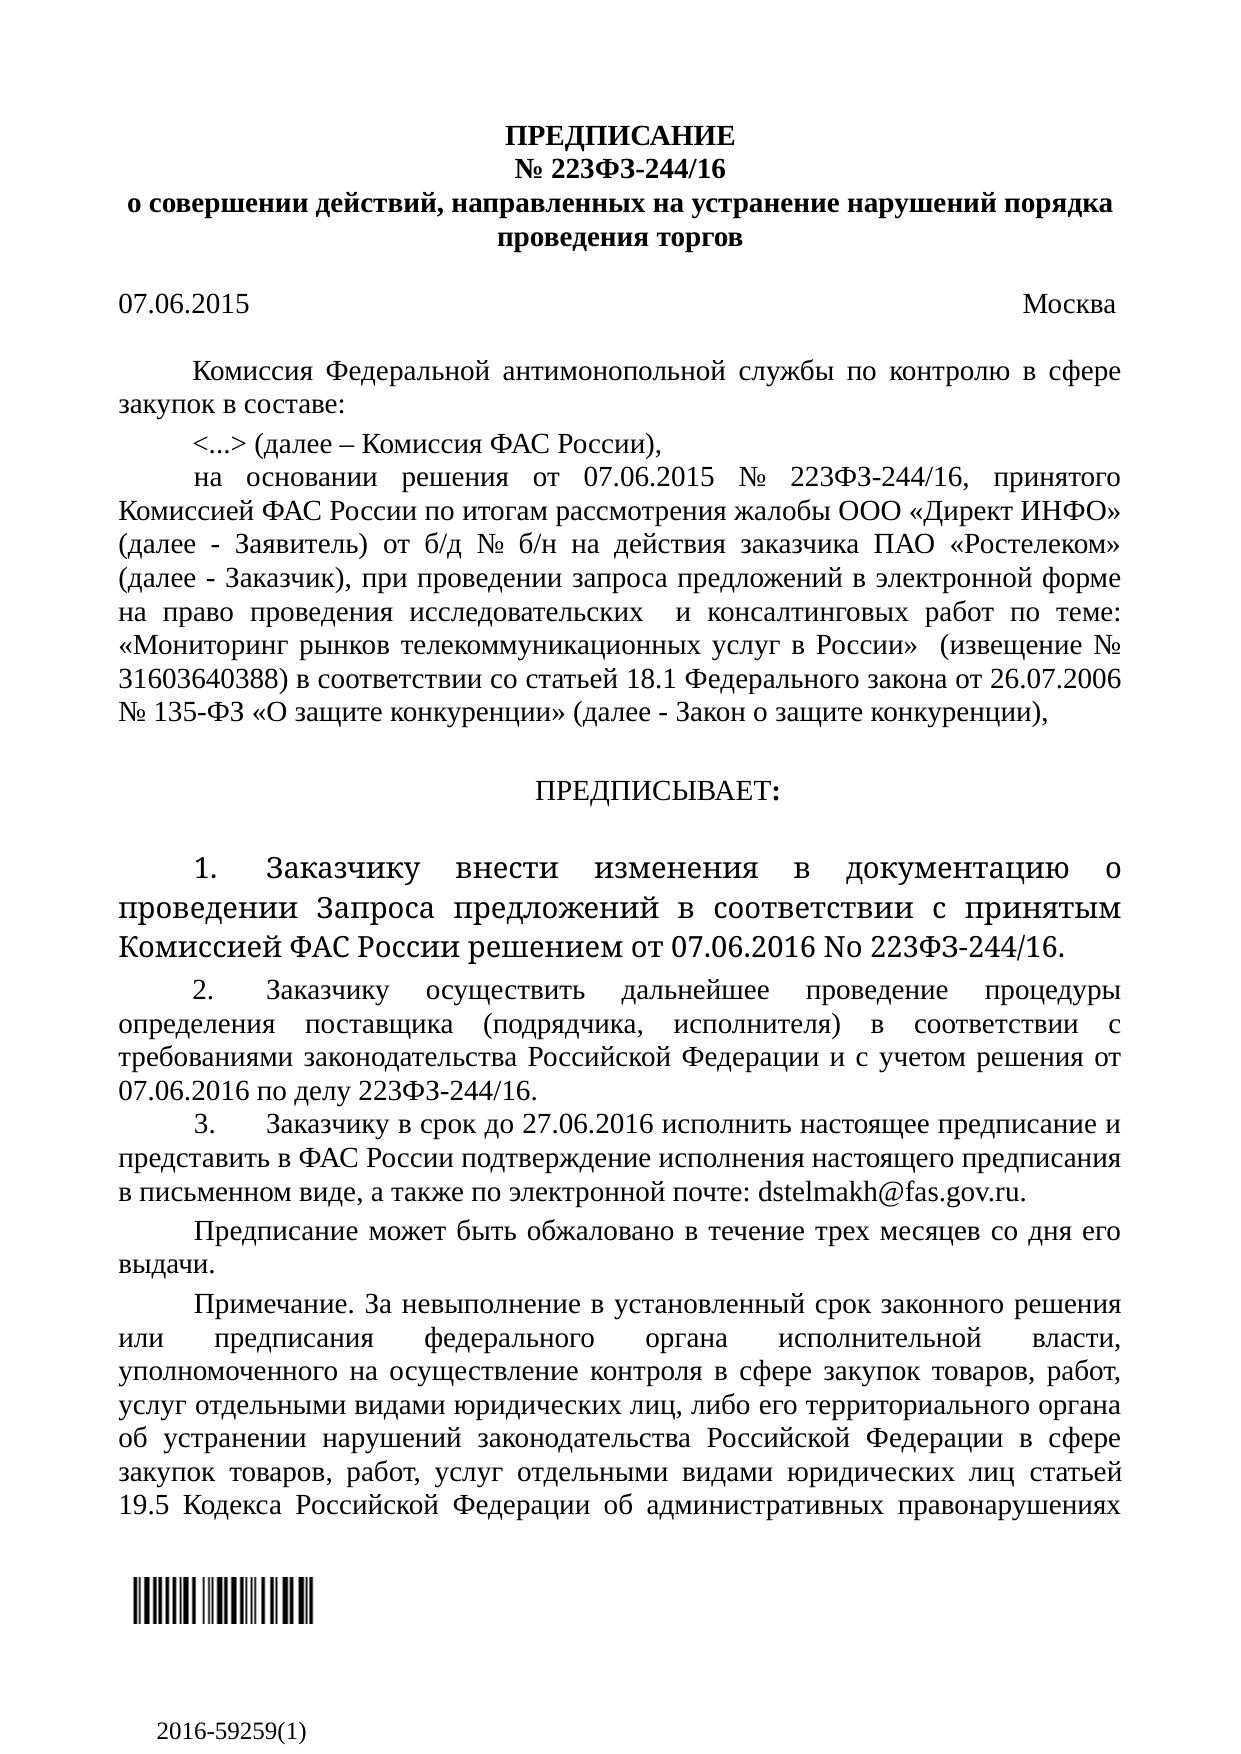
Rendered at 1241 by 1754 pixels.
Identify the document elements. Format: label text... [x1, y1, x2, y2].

text Примечание. За невыполнение в установленный срок законного решения или предписания федерального органа исполнительной власти, уполномоченного на осуществление контроля в сфере закупок товаров, работ, услуг отдельными видами юридических лиц, либо его территориального органа об устранении нарушений законодательства Российской Федерации в сфере закупок товаров, работ, услуг отдельными видами юридических лиц статьей 19.5 Кодекса Российской Федерации об административных правонарушениях [118, 1286, 1122, 1521]
picture [118, 1577, 331, 1624]
text 2. Заказчику осуществить дальнейшее проведение процедуры определения поставщика (подрядчика, исполнителя) в соответствии с требованиями законодательства Российской Федерации и с учетом решения от 07.06.2016 по делу 223ФЗ-244/16. [118, 972, 1122, 1107]
text ПРЕДПИСЫВАЕТ: [118, 773, 1122, 807]
text 07.06.2015 Москва [118, 286, 1122, 319]
text Предписание может быть обжаловано в течение трех месяцев со дня его выдачи. [118, 1213, 1122, 1280]
text 1. Заказчику внести изменения в документацию о проведении Запроса предложений в соответствии с принятым Комиссией ФАС России решением от 07.06.2016 No 223ФЗ-244/16. [118, 847, 1122, 966]
text <...> (далее – Комиссия ФАС России), [118, 426, 1122, 459]
text о совершении действий, направленных на устранение нарушений порядка проведения торгов [118, 185, 1122, 252]
text Комиссия Федеральной антимонопольной службы по контролю в сфере закупок в составе: [118, 353, 1122, 420]
text 3. Заказчику в срок до 27.06.2016 исполнить настоящее предписание и представить в ФАС России подтверждение исполнения настоящего предписания в письменном виде, а также по электронной почте: dstelmakh@fas.gov.ru. [118, 1107, 1122, 1207]
text на основании решения от 07.06.2015 № 223ФЗ-244/16, принятого Комиссией ФАС России по итогам рассмотрения жалобы ООО «Директ ИНФО» (далее - Заявитель) от б/д № б/н на действия заказчика ПАО «Ростелеком» (далее - Заказчик), при проведении запроса предложений в электронной форме на право проведения исследовательских и консалтинговых работ по теме: «Мониторинг рынков телекоммуникационных услуг в России» (извещение № 31603640388) в соответствии со статьей 18.1 Федерального закона от 26.07.2006 № 135-ФЗ «О защите конкуренции» (далее - Закон о защите конкуренции), [118, 459, 1122, 728]
text ПРЕДПИСАНИЕ № 223ФЗ-244/16 [118, 118, 1122, 185]
